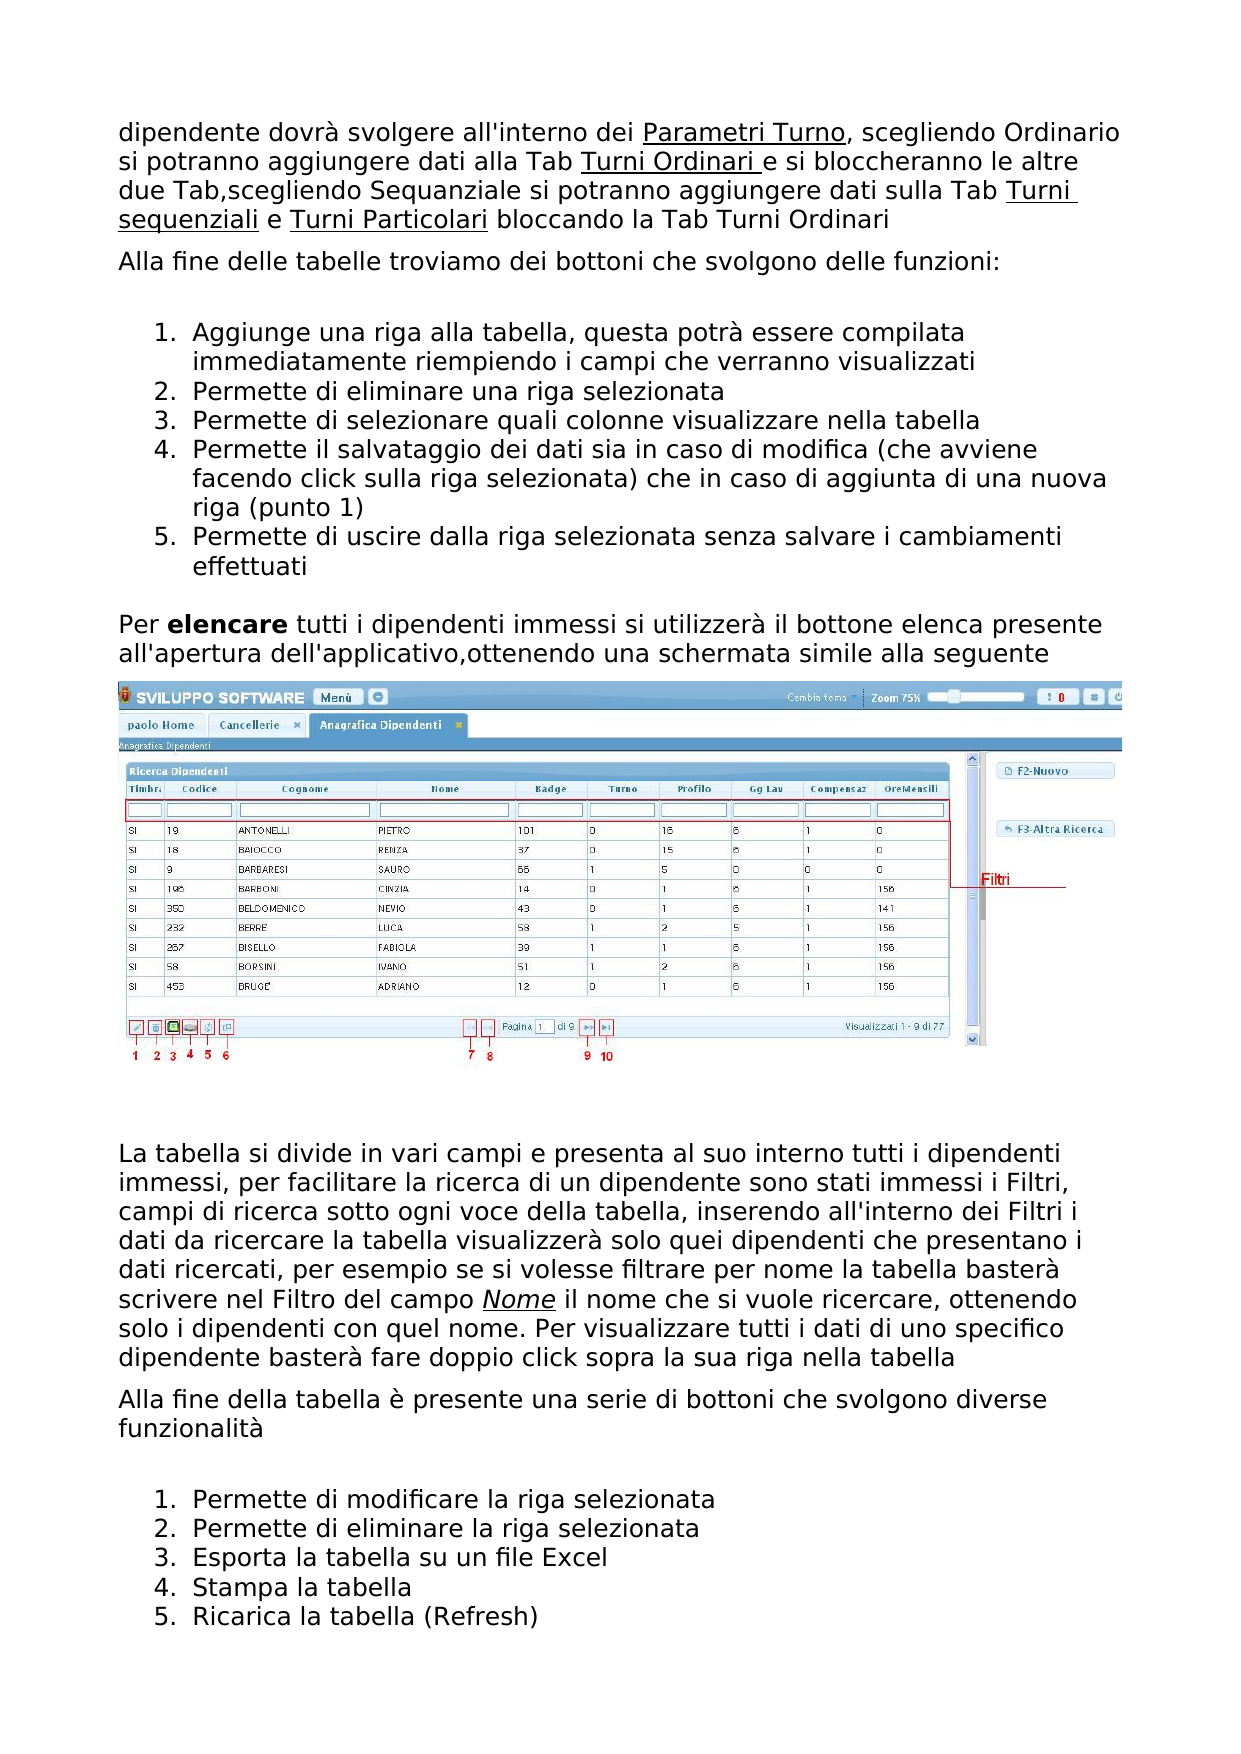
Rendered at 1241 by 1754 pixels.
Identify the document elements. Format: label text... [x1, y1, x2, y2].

list Ricarica la tabella (Refresh) [177, 1602, 1122, 1631]
list Permette il salvataggio dei dati sia in caso di modifica (che avviene facendo click sulla riga selezionata) che in caso di aggiunta di una nuova riga (punto 1) [177, 435, 1122, 523]
text La tabella si divide in vari campi e presenta al suo interno tutti i dipendenti immessi, per facilitare la ricerca di un dipendente sono stati immessi i Filtri, campi di ricerca sotto ogni voce della tabella, inserendo all'interno dei Filtri i dati da ricercare la tabella visualizzerà solo quei dipendenti che presentano i dati ricercati, per esempio se si volesse filtrare per nome la tabella basterà scrivere nel Filtro del campo Nome il nome che si vuole ricercare, ottenendo solo i dipendenti con quel nome. Per visualizzare tutti i dati di uno specifico dipendente basterà fare doppio click sopra la sua riga nella tabella [118, 1139, 1122, 1372]
list Permette di selezionare quali colonne visualizzare nella tabella [177, 406, 1122, 435]
list Aggiunge una riga alla tabella, questa potrà essere compilata immediatamente riempiendo i campi che verranno visualizzati [177, 318, 1122, 377]
list Esporta la tabella su un file Excel [177, 1543, 1122, 1573]
text Alla fine della tabella è presente una serie di bottoni che svolgono diverse funzionalità [118, 1385, 1122, 1443]
picture [118, 681, 1123, 1069]
text Per elencare tutti i dipendenti immessi si utilizzerà il bottone elenca presente all'apertura dell'applicativo,ottenendo una schermata simile alla seguente [118, 610, 1122, 669]
list Permette di eliminare una riga selezionata [177, 377, 1122, 406]
list Permette di eliminare la riga selezionata [177, 1514, 1122, 1543]
list Permette di modificare la riga selezionata [177, 1485, 1122, 1514]
text dipendente dovrà svolgere all'interno dei Parametri Turno, scegliendo Ordinario si potranno aggiungere dati alla Tab Turni Ordinari e si bloccheranno le altre due Tab,scegliendo Sequanziale si potranno aggiungere dati sulla Tab Turni sequenziali e Turni Particolari bloccando la Tab Turni Ordinari [118, 118, 1122, 235]
list Permette di uscire dalla riga selezionata senza salvare i cambiamenti effettuati [177, 523, 1122, 581]
text Alla fine delle tabelle troviamo dei bottoni che svolgono delle funzioni: [118, 247, 1122, 276]
list Stampa la tabella [177, 1573, 1122, 1602]
